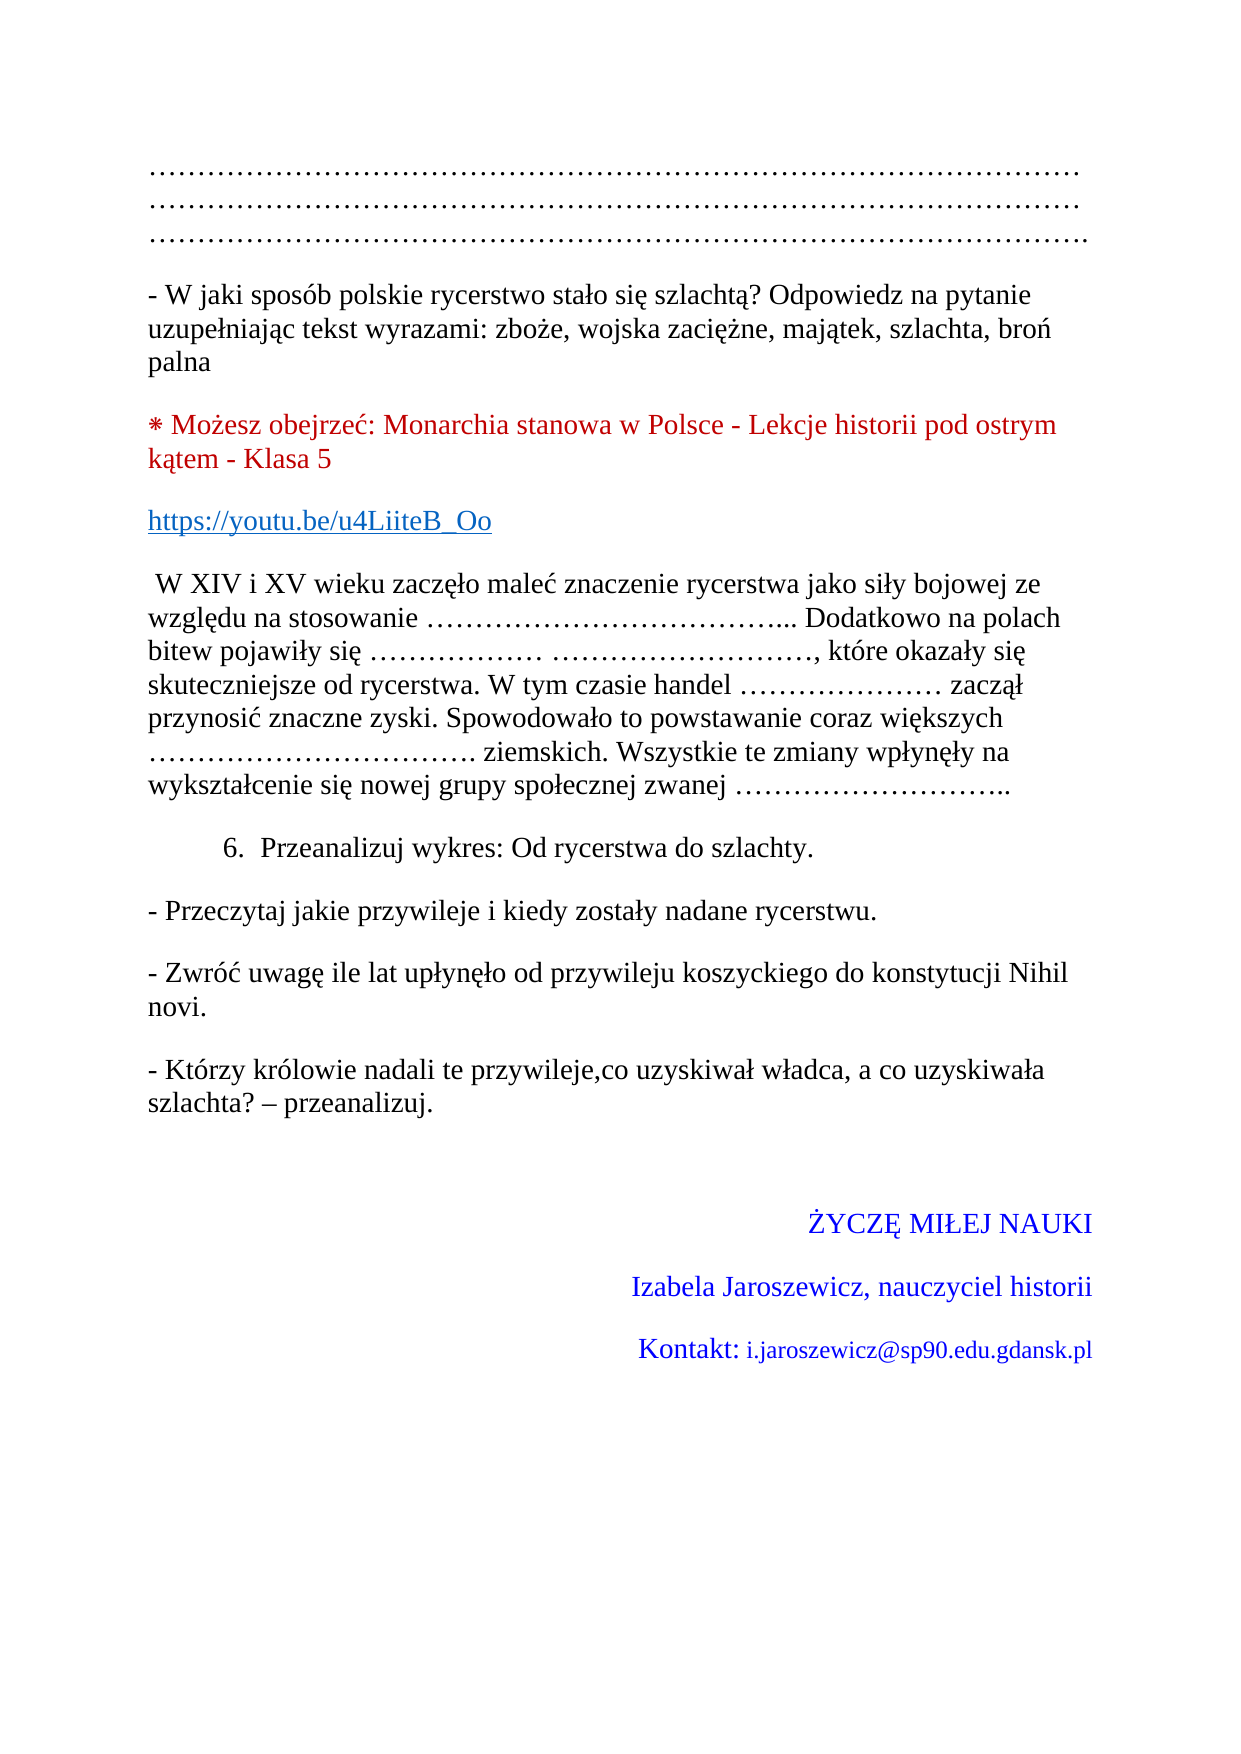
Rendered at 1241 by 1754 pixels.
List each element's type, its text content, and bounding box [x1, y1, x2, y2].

text Izabela Jaroszewicz, nauczyciel historii [148, 1269, 1093, 1302]
text https://youtu.be/u4LiiteB_Oo [148, 503, 1093, 537]
text - W jaki sposób polskie rycerstwo stało się szlachtą? Odpowiedz na pytanie uzupełniając tekst wyrazami: zboże, wojska zaciężne, majątek, szlachta, broń palna [148, 277, 1093, 378]
text - Którzy królowie nadali te przywileje,co uzyskiwał władca, a co uzyskiwała szlachta? – przeanalizuj. [148, 1052, 1093, 1119]
text Kontakt: i.jaroszewicz@sp90.edu.gdansk.pl [148, 1331, 1093, 1365]
text - Zwróć uwagę ile lat upłynęło od przywileju koszyckiego do konstytucji Nihil novi. [148, 956, 1093, 1023]
list Przeanalizuj wykres: Od rycerstwa do szlachty. [223, 830, 1093, 864]
text W XIV i XV wieku zaczęło maleć znaczenie rycerstwa jako siły bojowej ze względu na stosowanie ………………………………... Dodatkowo na polach bitew pojawiły się ……………… ………………………, które okazały się skuteczniejsze od rycerstwa. W tym czasie handel ………………… zaczął przynosić znaczne zyski. Spowodowało to powstawanie coraz większych ……………………………. ziemskich. Wszystkie te zmiany wpłynęły na wykształcenie się nowej grupy społecznej zwanej ……………………….. [148, 566, 1093, 801]
text ………………………………………………………………………………………………………………………………………………………………………………………………………………………………………………………………. [148, 148, 1093, 248]
text ⁕ Możesz obejrzeć: Monarchia stanowa w Polsce - Lekcje historii pod ostrym kątem - Klasa 5 [148, 407, 1093, 474]
text ŻYCZĘ MIŁEJ NAUKI [148, 1206, 1093, 1239]
text - Przeczytaj jakie przywileje i kiedy zostały nadane rycerstwu. [148, 893, 1093, 926]
